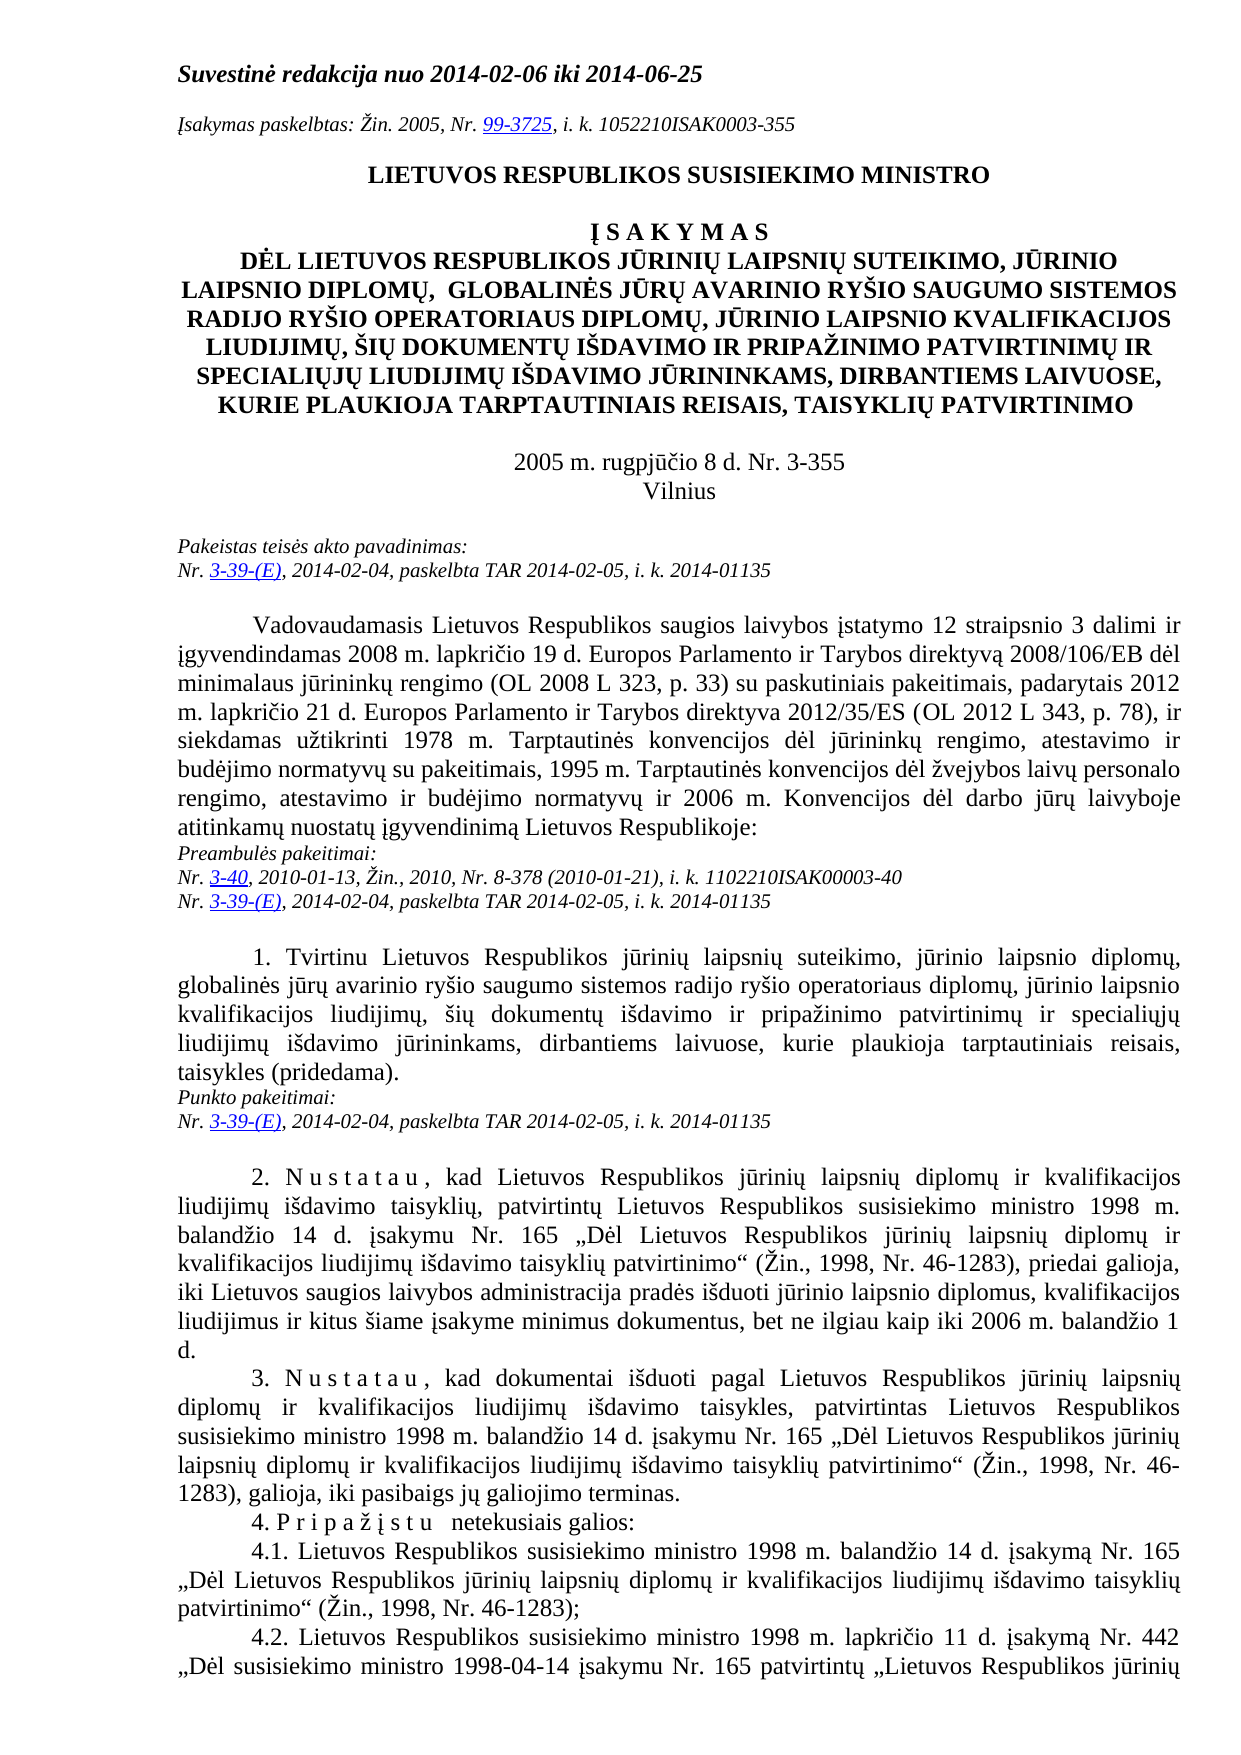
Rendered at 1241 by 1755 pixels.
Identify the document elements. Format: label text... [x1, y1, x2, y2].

text 2. Nustatau, kad Lietuvos Respublikos jūrinių laipsnių diplomų ir kvalifikacijos liudijimų išdavimo taisyklių, patvirtintų Lietuvos Respublikos susisiekimo ministro 1998 m. balandžio 14 d. įsakymu Nr. 165 „Dėl Lietuvos Respublikos jūrinių laipsnių diplomų ir kvalifikacijos liudijimų išdavimo taisyklių patvirtinimo“ (Žin., 1998, Nr. 46-1283), priedai galioja, iki Lietuvos saugios laivybos administracija pradės išduoti jūrinio laipsnio diplomus, kvalifikacijos liudijimus ir kitus šiame įsakyme minimus dokumentus, bet ne ilgiau kaip iki 2006 m. balandžio 1 d. [177, 1162, 1181, 1363]
text 4. Pripažįstu netekusiais galios: [177, 1507, 1181, 1536]
text LIETUVOS RESPUBLIKOS SUSISIEKIMO MINISTRO [177, 160, 1181, 189]
text 2005 m. rugpjūčio 8 d. Nr. 3-355 [177, 447, 1181, 476]
text DĖL LIETUVOS RESPUBLIKOS JŪRINIŲ LAIPSNIŲ SUTEIKIMO, JŪRINIO LAIPSNIO DIPLOMŲ, GLOBALINĖS JŪRŲ AVARINIO RYŠIO SAUGUMO SISTEMOS RADIJO RYŠIO OPERATORIAUS DIPLOMŲ, JŪRINIO LAIPSNIO KVALIFIKACIJOS LIUDIJIMŲ, ŠIŲ DOKUMENTŲ IŠDAVIMO IR PRIPAŽINIMO PATVIRTINIMŲ IR SPECIALIŲJŲ LIUDIJIMŲ IŠDAVIMO JŪRININKAMS, DIRBANTIEMS LAIVUOSE, KURIE PLAUKIOJA TARPTAUTINIAIS REISAIS, TAISYKLIŲ PATVIRTINIMO [177, 246, 1181, 419]
text Nr. 3-39-(E), 2014-02-04, paskelbta TAR 2014-02-05, i. k. 2014-01135 [177, 558, 1181, 582]
text 3. Nustatau, kad dokumentai išduoti pagal Lietuvos Respublikos jūrinių laipsnių diplomų ir kvalifikacijos liudijimų išdavimo taisykles, patvirtintas Lietuvos Respublikos susisiekimo ministro 1998 m. balandžio 14 d. įsakymu Nr. 165 „Dėl Lietuvos Respublikos jūrinių laipsnių diplomų ir kvalifikacijos liudijimų išdavimo taisyklių patvirtinimo“ (Žin., 1998, Nr. 46-1283), galioja, iki pasibaigs jų galiojimo terminas. [177, 1363, 1181, 1507]
text 4.2. Lietuvos Respublikos susisiekimo ministro 1998 m. lapkričio 11 d. įsakymą Nr. 442 „Dėl susisiekimo ministro 1998-04-14 įsakymu Nr. 165 patvirtintų „Lietuvos Respublikos jūrinių [177, 1622, 1181, 1680]
text 4.1. Lietuvos Respublikos susisiekimo ministro 1998 m. balandžio 14 d. įsakymą Nr. 165 „Dėl Lietuvos Respublikos jūrinių laipsnių diplomų ir kvalifikacijos liudijimų išdavimo taisyklių patvirtinimo“ (Žin., 1998, Nr. 46-1283); [177, 1536, 1181, 1622]
text Į S A K Y M A S [177, 217, 1181, 246]
text Vadovaudamasis Lietuvos Respublikos saugios laivybos įstatymo 12 straipsnio 3 dalimi ir įgyvendindamas 2008 m. lapkričio 19 d. Europos Parlamento ir Tarybos direktyvą 2008/106/EB dėl minimalaus jūrininkų rengimo (OL 2008 L 323, p. 33) su paskutiniais pakeitimais, padarytais 2012 m. lapkričio 21 d. Europos Parlamento ir Tarybos direktyva 2012/35/ES (OL 2012 L 343, p. 78), ir siekdamas užtikrinti 1978 m. Tarptautinės konvencijos dėl jūrininkų rengimo, atestavimo ir budėjimo normatyvų su pakeitimais, 1995 m. Tarptautinės konvencijos dėl žvejybos laivų personalo rengimo, atestavimo ir budėjimo normatyvų ir 2006 m. Konvencijos dėl darbo jūrų laivyboje atitinkamų nuostatų įgyvendinimą Lietuvos Respublikoje: [177, 611, 1181, 841]
text Preambulės pakeitimai: [177, 841, 1181, 865]
text Vilnius [177, 476, 1181, 505]
text Suvestinė redakcija nuo 2014-02-06 iki 2014-06-25 [177, 59, 1181, 88]
text Pakeistas teisės akto pavadinimas: [177, 534, 1181, 558]
text 1. Tvirtinu Lietuvos Respublikos jūrinių laipsnių suteikimo, jūrinio laipsnio diplomų, globalinės jūrų avarinio ryšio saugumo sistemos radijo ryšio operatoriaus diplomų, jūrinio laipsnio kvalifikacijos liudijimų, šių dokumentų išdavimo ir pripažinimo patvirtinimų ir specialiųjų liudijimų išdavimo jūrininkams, dirbantiems laivuose, kurie plaukioja tarptautiniais reisais, taisykles (pridedama). [177, 942, 1181, 1085]
text Nr. 3-39-(E), 2014-02-04, paskelbta TAR 2014-02-05, i. k. 2014-01135 [177, 1109, 1181, 1133]
text Nr. 3-39-(E), 2014-02-04, paskelbta TAR 2014-02-05, i. k. 2014-01135 [177, 889, 1181, 913]
text Nr. 3-40, 2010-01-13, Žin., 2010, Nr. 8-378 (2010-01-21), i. k. 1102210ISAK00003-40 [177, 865, 1181, 889]
text Punkto pakeitimai: [177, 1085, 1181, 1109]
text Įsakymas paskelbtas: Žin. 2005, Nr. 99-3725, i. k. 1052210ISAK0003-355 [177, 112, 1181, 136]
